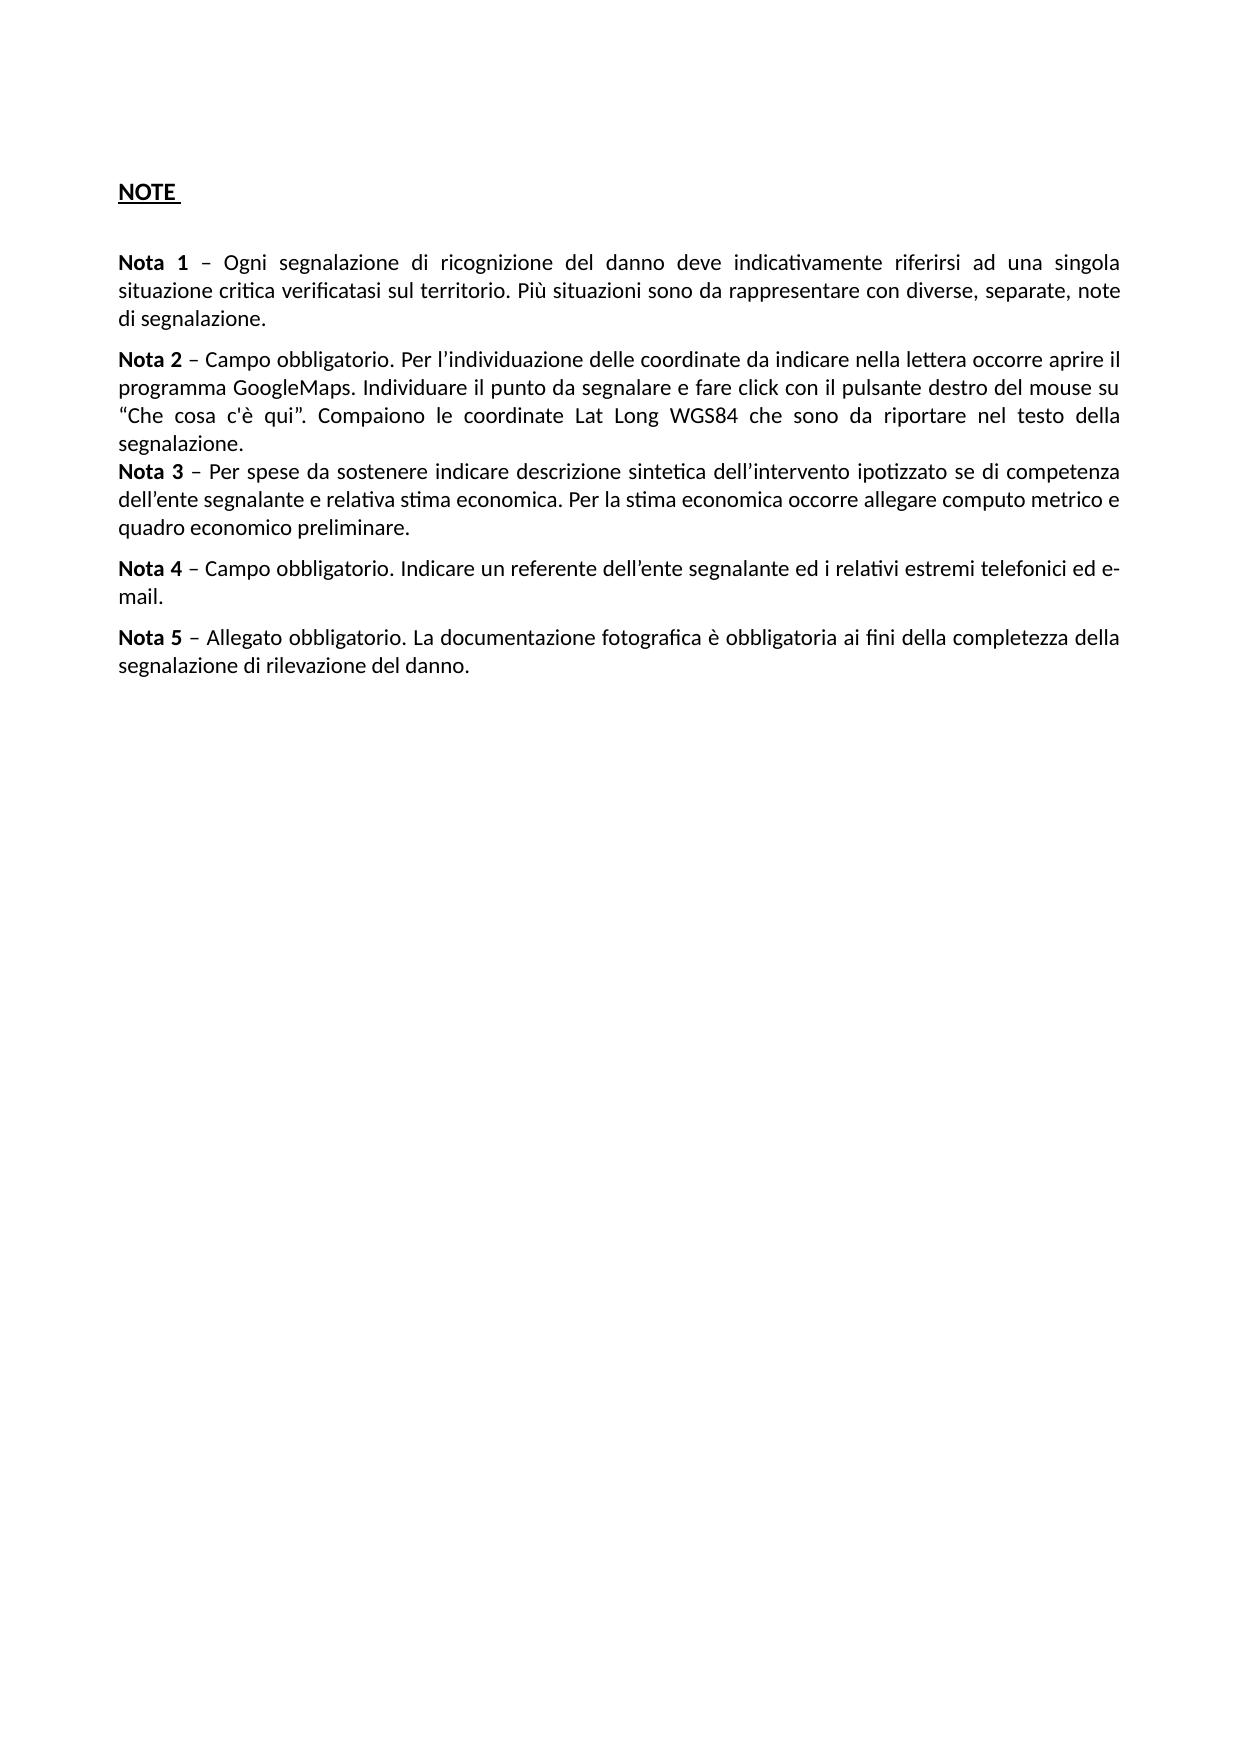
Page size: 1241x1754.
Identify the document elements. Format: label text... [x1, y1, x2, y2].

text Nota 3 – Per spese da sostenere indicare descrizione sintetica dell’intervento ipotizzato se di competenza dell’ente segnalante e relativa stima economica. Per la stima economica occorre allegare computo metrico e quadro economico preliminare. [118, 457, 1122, 541]
text Nota 2 – Campo obbligatorio. Per l’individuazione delle coordinate da indicare nella lettera occorre aprire il programma GoogleMaps. Individuare il punto da segnalare e fare click con il pulsante destro del mouse su “Che cosa c'è qui”. Compaiono le coordinate Lat Long WGS84 che sono da riportare nel testo della segnalazione. [118, 345, 1122, 457]
text Nota 4 – Campo obbligatorio. Indicare un referente dell’ente segnalante ed i relativi estremi telefonici ed e-mail. [118, 554, 1122, 610]
text Nota 5 – Allegato obbligatorio. La documentazione fotografica è obbligatoria ai fini della completezza della segnalazione di rilevazione del danno. [118, 623, 1122, 679]
text NOTE [118, 176, 1122, 207]
text Nota 1 – Ogni segnalazione di ricognizione del danno deve indicativamente riferirsi ad una singola situazione critica verificatasi sul territorio. Più situazioni sono da rappresentare con diverse, separate, note di segnalazione. [118, 248, 1122, 332]
